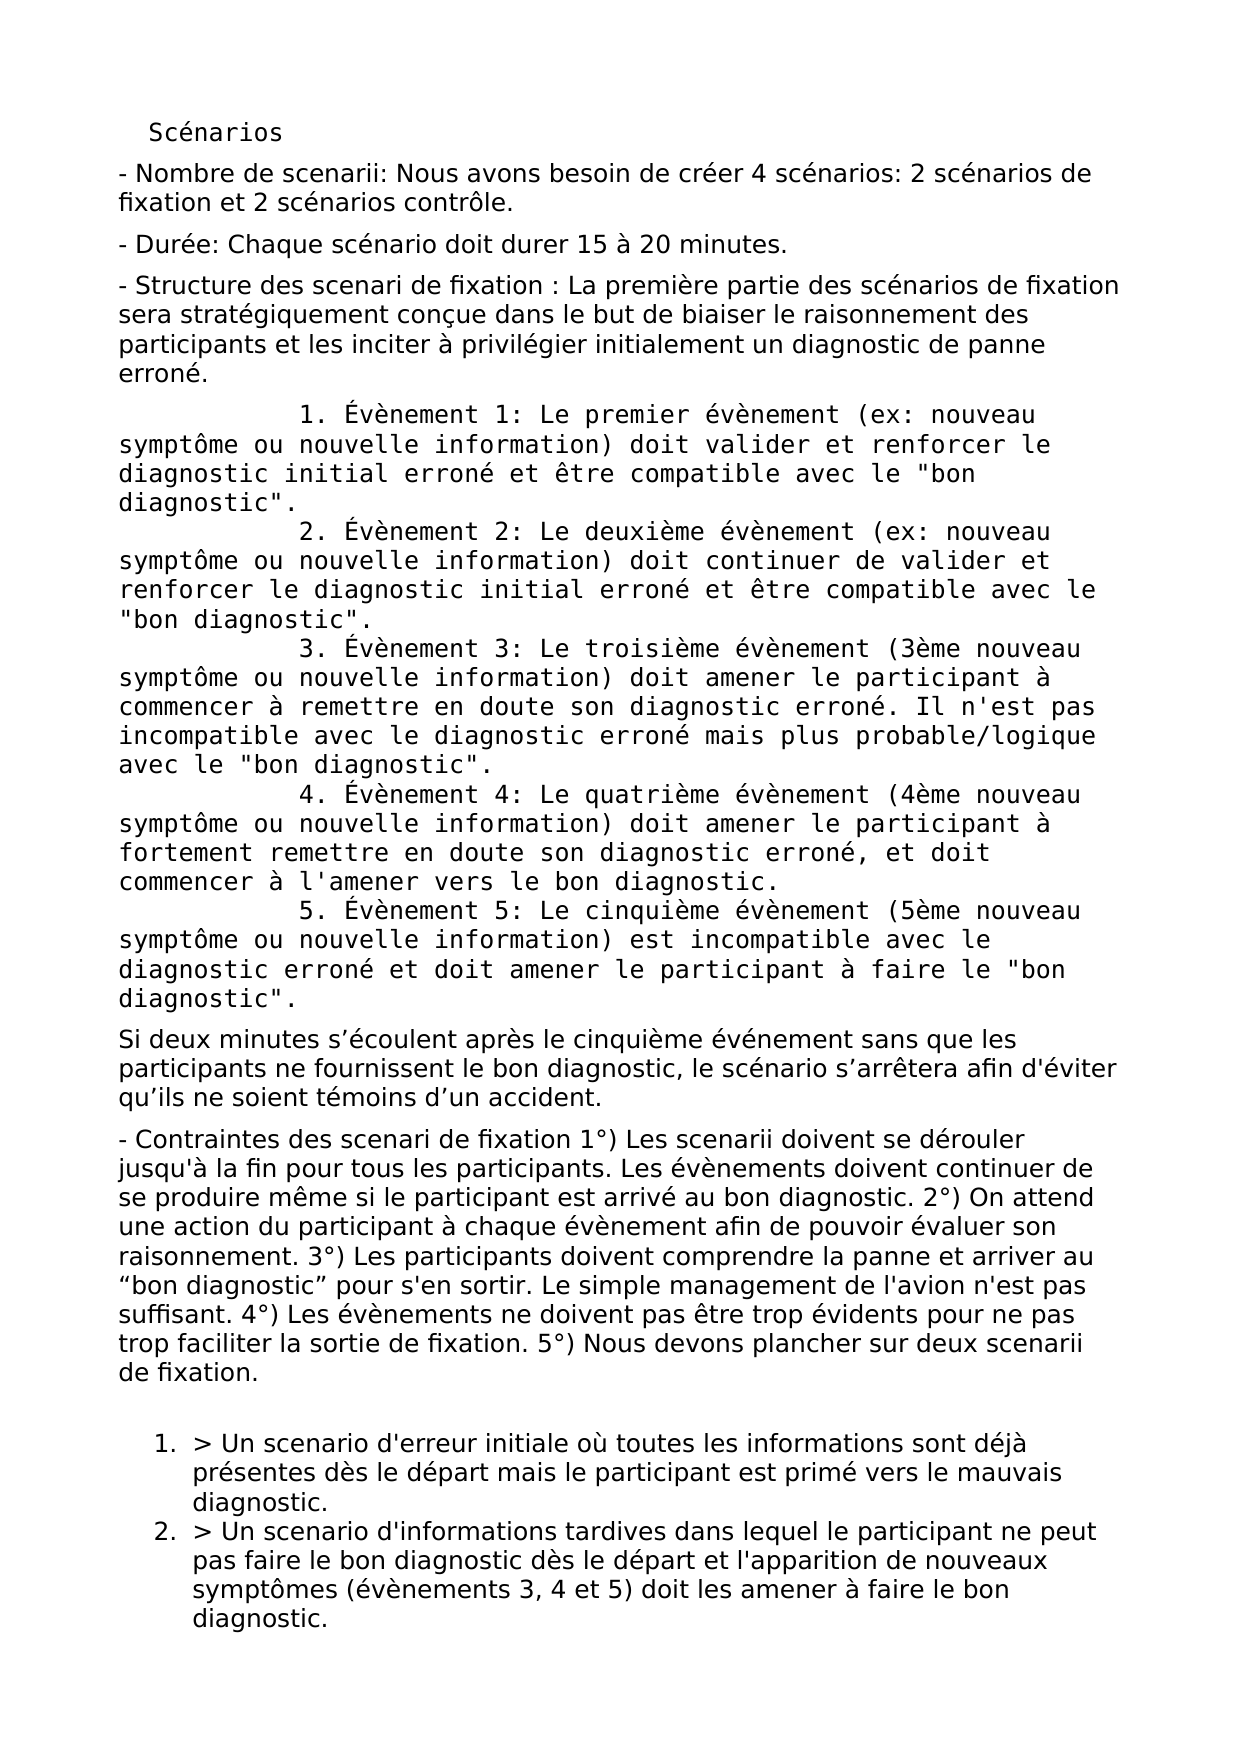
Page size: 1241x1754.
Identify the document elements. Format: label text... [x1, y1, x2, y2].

text 1. Évènement 1: Le premier évènement (ex: nouveau symptôme ou nouvelle information) doit valider et renforcer le diagnostic initial erroné et être compatible avec le "bon diagnostic". 2. Évènement 2: Le deuxième évènement (ex: nouveau symptôme ou nouvelle information) doit continuer de valider et renforcer le diagnostic initial erroné et être compatible avec le "bon diagnostic". 3. Évènement 3: Le troisième évènement (3ème nouveau symptôme ou nouvelle information) doit amener le participant à commencer à remettre en doute son diagnostic erroné. Il n'est pas incompatible avec le diagnostic erroné mais plus probable/logique avec le "bon diagnostic". 4. Évènement 4: Le quatrième évènement (4ème nouveau symptôme ou nouvelle information) doit amener le participant à fortement remettre en doute son diagnostic erroné, et doit commencer à l'amener vers le bon diagnostic. 5. Évènement 5: Le cinquième évènement (5ème nouveau symptôme ou nouvelle information) est incompatible avec le diagnostic erroné et doit amener le participant à faire le "bon diagnostic". [118, 401, 1122, 1013]
text - Nombre de scenarii: Nous avons besoin de créer 4 scénarios: 2 scénarios de fixation et 2 scénarios contrôle. [118, 159, 1122, 217]
text - Durée: Chaque scénario doit durer 15 à 20 minutes. [118, 230, 1122, 259]
list > Un scenario d'informations tardives dans lequel le participant ne peut pas faire le bon diagnostic dès le départ et l'apparition de nouveaux symptômes (évènements 3, 4 et 5) doit les amener à faire le bon diagnostic. [177, 1517, 1122, 1634]
text - Structure des scenari de fixation : La première partie des scénarios de fixation sera stratégiquement conçue dans le but de biaiser le raisonnement des participants et les inciter à privilégier initialement un diagnostic de panne erroné. [118, 272, 1122, 388]
list > Un scenario d'erreur initiale où toutes les informations sont déjà présentes dès le départ mais le participant est primé vers le mauvais diagnostic. [177, 1429, 1122, 1517]
text Scénarios [118, 118, 1122, 147]
text Si deux minutes s’écoulent après le cinquième événement sans que les participants ne fournissent le bon diagnostic, le scénario s’arrêtera afin d'éviter qu’ils ne soient témoins d’un accident. [118, 1025, 1122, 1112]
text - Contraintes des scenari de fixation 1°) Les scenarii doivent se dérouler jusqu'à la fin pour tous les participants. Les évènements doivent continuer de se produire même si le participant est arrivé au bon diagnostic. 2°) On attend une action du participant à chaque évènement afin de pouvoir évaluer son raisonnement. 3°) Les participants doivent comprendre la panne et arriver au “bon diagnostic” pour s'en sortir. Le simple management de l'avion n'est pas suffisant. 4°) Les évènements ne doivent pas être trop évidents pour ne pas trop faciliter la sortie de fixation. 5°) Nous devons plancher sur deux scenarii de fixation. [118, 1125, 1122, 1387]
